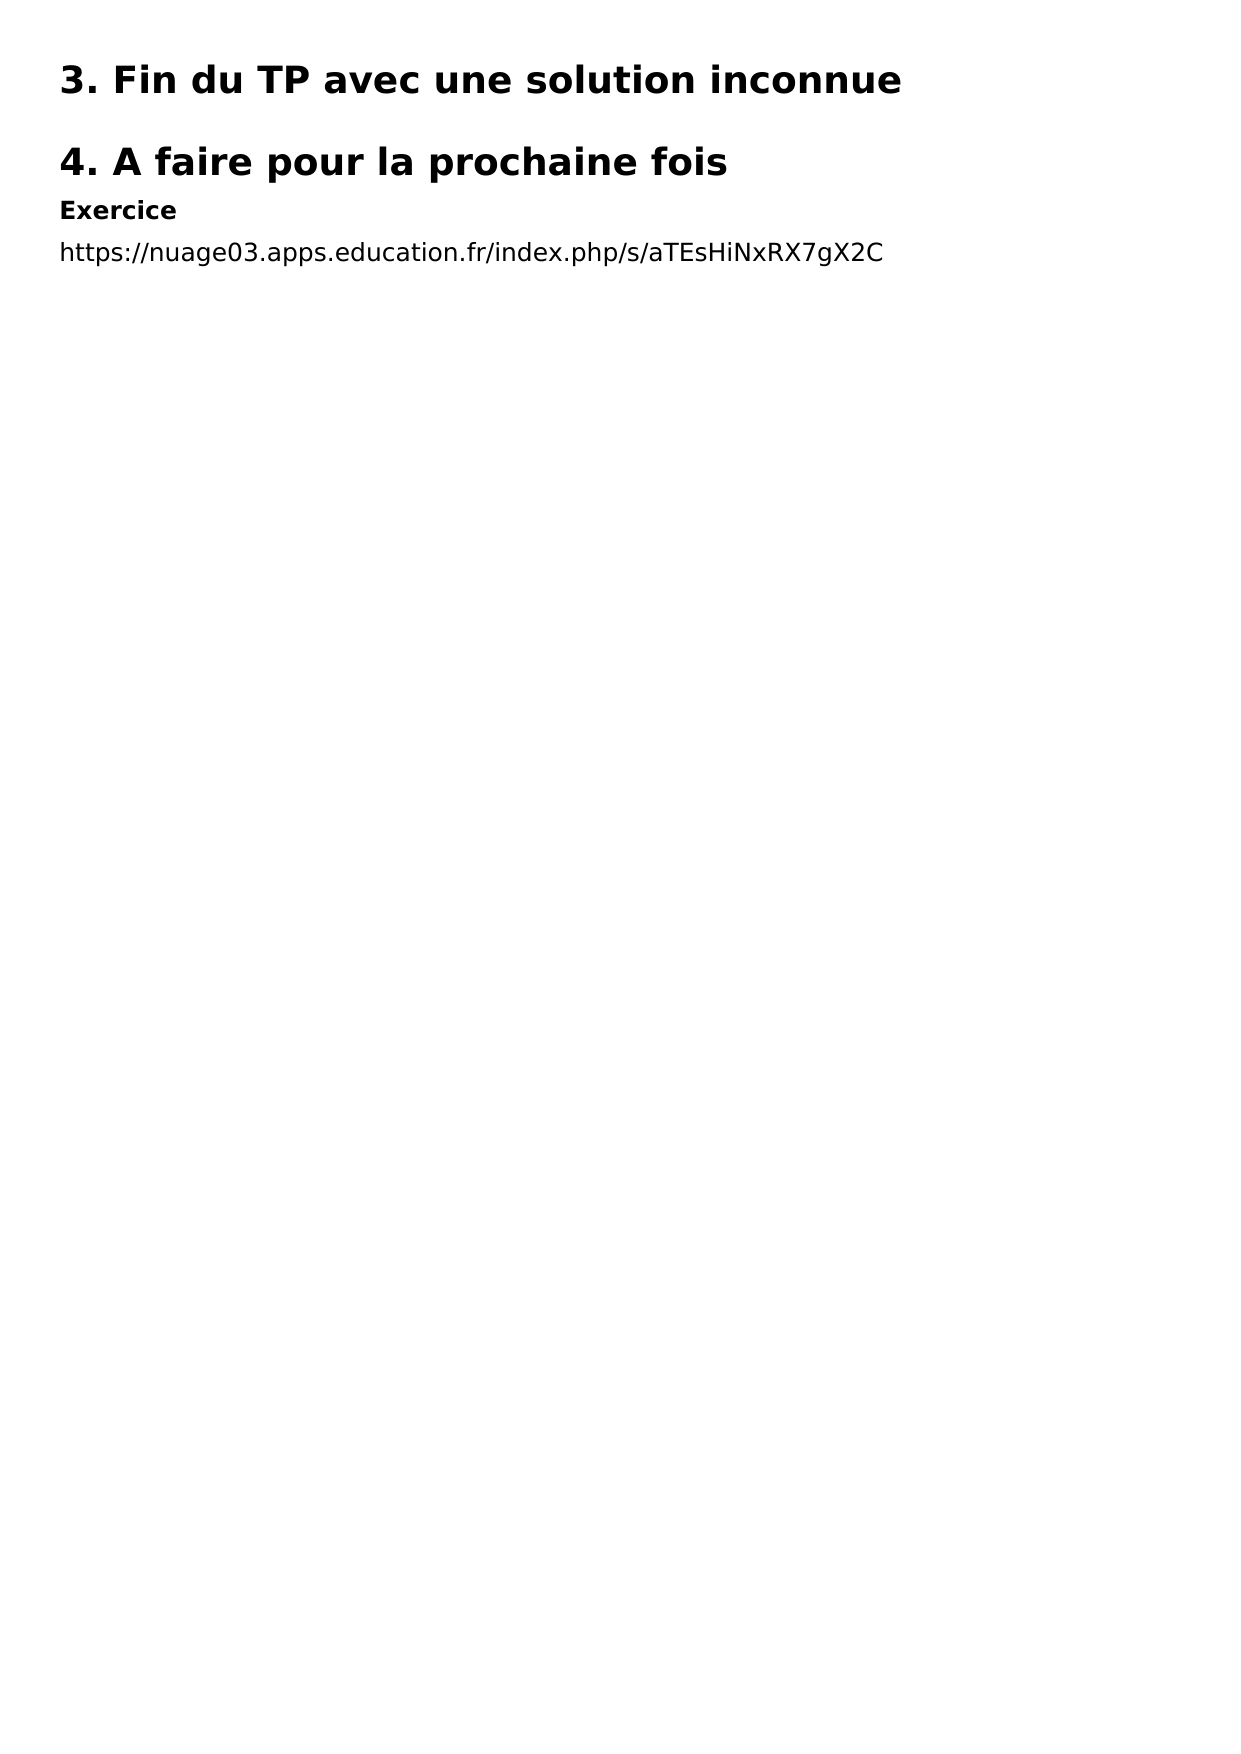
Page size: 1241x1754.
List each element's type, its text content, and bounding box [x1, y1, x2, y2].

text Exercice [59, 196, 1181, 226]
text https://nuage03.apps.education.fr/index.php/s/aTEsHiNxRX7gX2C [59, 238, 1181, 267]
subtitle 4. A faire pour la prochaine fois [59, 140, 1181, 184]
subtitle 3. Fin du TP avec une solution inconnue [59, 59, 1181, 103]
